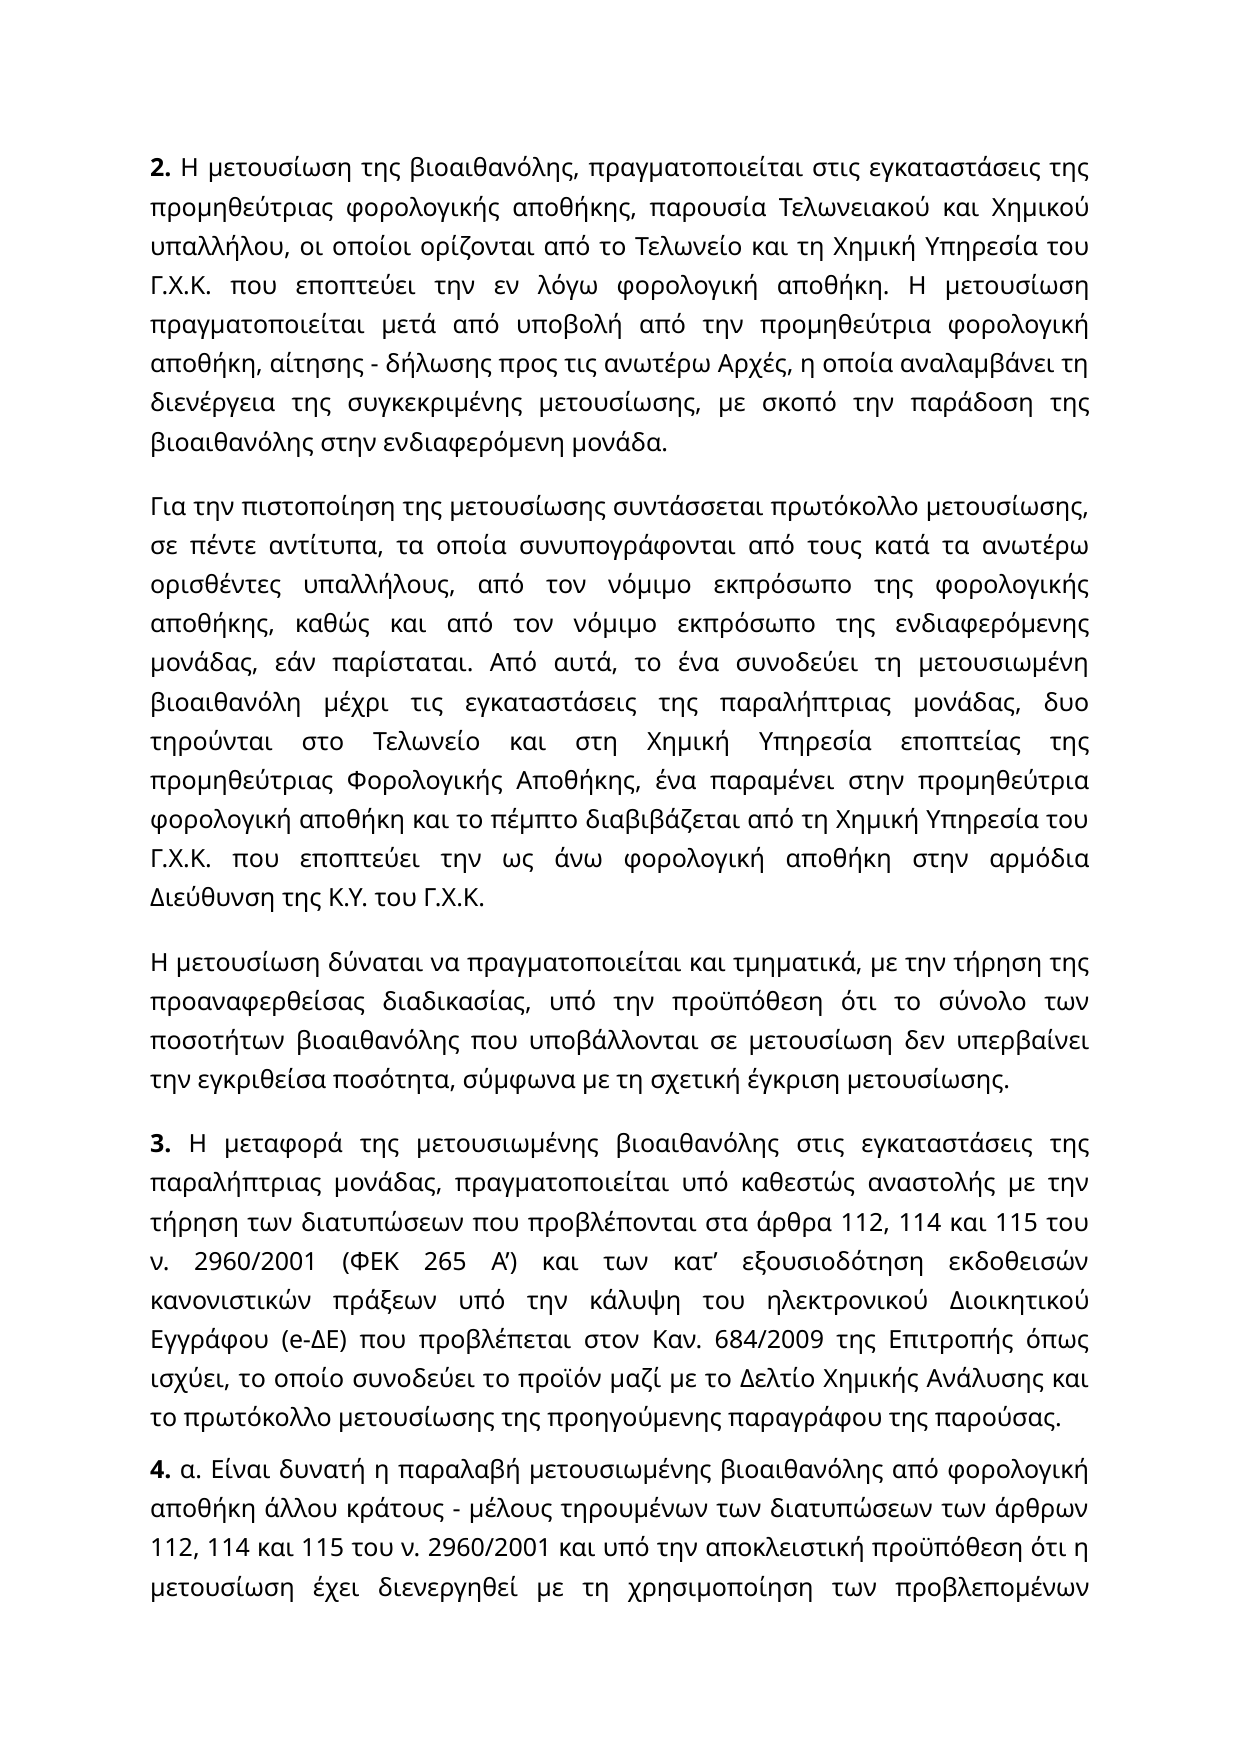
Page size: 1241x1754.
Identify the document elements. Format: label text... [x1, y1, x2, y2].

text 4. α. Είναι δυνατή η παραλαβή μετουσιωμένης βιοαιθανόλης από φορολογική αποθήκη άλλου κράτους - μέλους τηρουμένων των διατυπώσεων των άρθρων 112, 114 και 115 του ν. 2960/2001 και υπό την αποκλειστική προϋπόθεση ότι η μετουσίωση έχει διενεργηθεί με τη χρησιμοποίηση των προβλεπομένων [150, 1452, 1090, 1603]
text 2. Η μετουσίωση της βιοαιθανόλης, πραγματοποιείται στις εγκαταστάσεις της προμηθεύτριας φορολογικής αποθήκης, παρουσία Τελωνειακού και Χημικού υπαλλήλου, οι οποίοι ορίζονται από το Τελωνείο και τη Χημική Υπηρεσία του Γ.Χ.Κ. που εποπτεύει την εν λόγω φορολογική αποθήκη. Η μετουσίωση πραγματοποιείται μετά από υποβολή από την προμηθεύτρια φορολογική αποθήκη, αίτησης - δήλωσης προς τις ανωτέρω Αρχές, η οποία αναλαμβάνει τη διενέργεια της συγκεκριμένης μετουσίωσης, με σκοπό την παράδοση της βιοαιθανόλης στην ενδιαφερόμενη μονάδα. [150, 150, 1090, 458]
text 3. Η μεταφορά της μετουσιωμένης βιοαιθανόλης στις εγκαταστάσεις της παραλήπτριας μονάδας, πραγματοποιείται υπό καθεστώς αναστολής με την τήρηση των διατυπώσεων που προβλέπονται στα άρθρα 112, 114 και 115 του ν. 2960/2001 (ΦΕΚ 265 Α’) και των κατ’ εξουσιοδότηση εκδοθεισών κανονιστικών πράξεων υπό την κάλυψη του ηλεκτρονικού Διοικητικού Εγγράφου (e-ΔΕ) που προβλέπεται στον Καν. 684/2009 της Επιτροπής όπως ισχύει, το οποίο συνοδεύει το προϊόν μαζί με το Δελτίο Χημικής Ανάλυσης και το πρωτόκολλο μετουσίωσης της προηγούμενης παραγράφου της παρούσας. [150, 1126, 1090, 1434]
text Η μετουσίωση δύναται να πραγματοποιείται και τμηματικά, με την τήρηση της προαναφερθείσας διαδικασίας, υπό την προϋπόθεση ότι το σύνολο των ποσοτήτων βιοαιθανόλης που υποβάλλονται σε μετουσίωση δεν υπερβαίνει την εγκριθείσα ποσότητα, σύμφωνα με τη σχετική έγκριση μετουσίωσης. [150, 944, 1090, 1096]
text Για την πιστοποίηση της μετουσίωσης συντάσσεται πρωτόκολλο μετουσίωσης, σε πέντε αντίτυπα, τα οποία συνυπογράφονται από τους κατά τα ανωτέρω ορισθέντες υπαλλήλους, από τον νόμιμο εκπρόσωπο της φορολογικής αποθήκης, καθώς και από τον νόμιμο εκπρόσωπο της ενδιαφερόμενης μονάδας, εάν παρίσταται. Από αυτά, το ένα συνοδεύει τη μετουσιωμένη βιοαιθανόλη μέχρι τις εγκαταστάσεις της παραλήπτριας μονάδας, δυο τηρούνται στο Τελωνείο και στη Χημική Υπηρεσία εποπτείας της προμηθεύτριας Φορολογικής Αποθήκης, ένα παραμένει στην προμηθεύτρια φορολογική αποθήκη και το πέμπτο διαβιβάζεται από τη Χημική Υπηρεσία του Γ.Χ.Κ. που εποπτεύει την ως άνω φορολογική αποθήκη στην αρμόδια Διεύθυνση της Κ.Υ. του Γ.Χ.Κ. [150, 488, 1090, 914]
